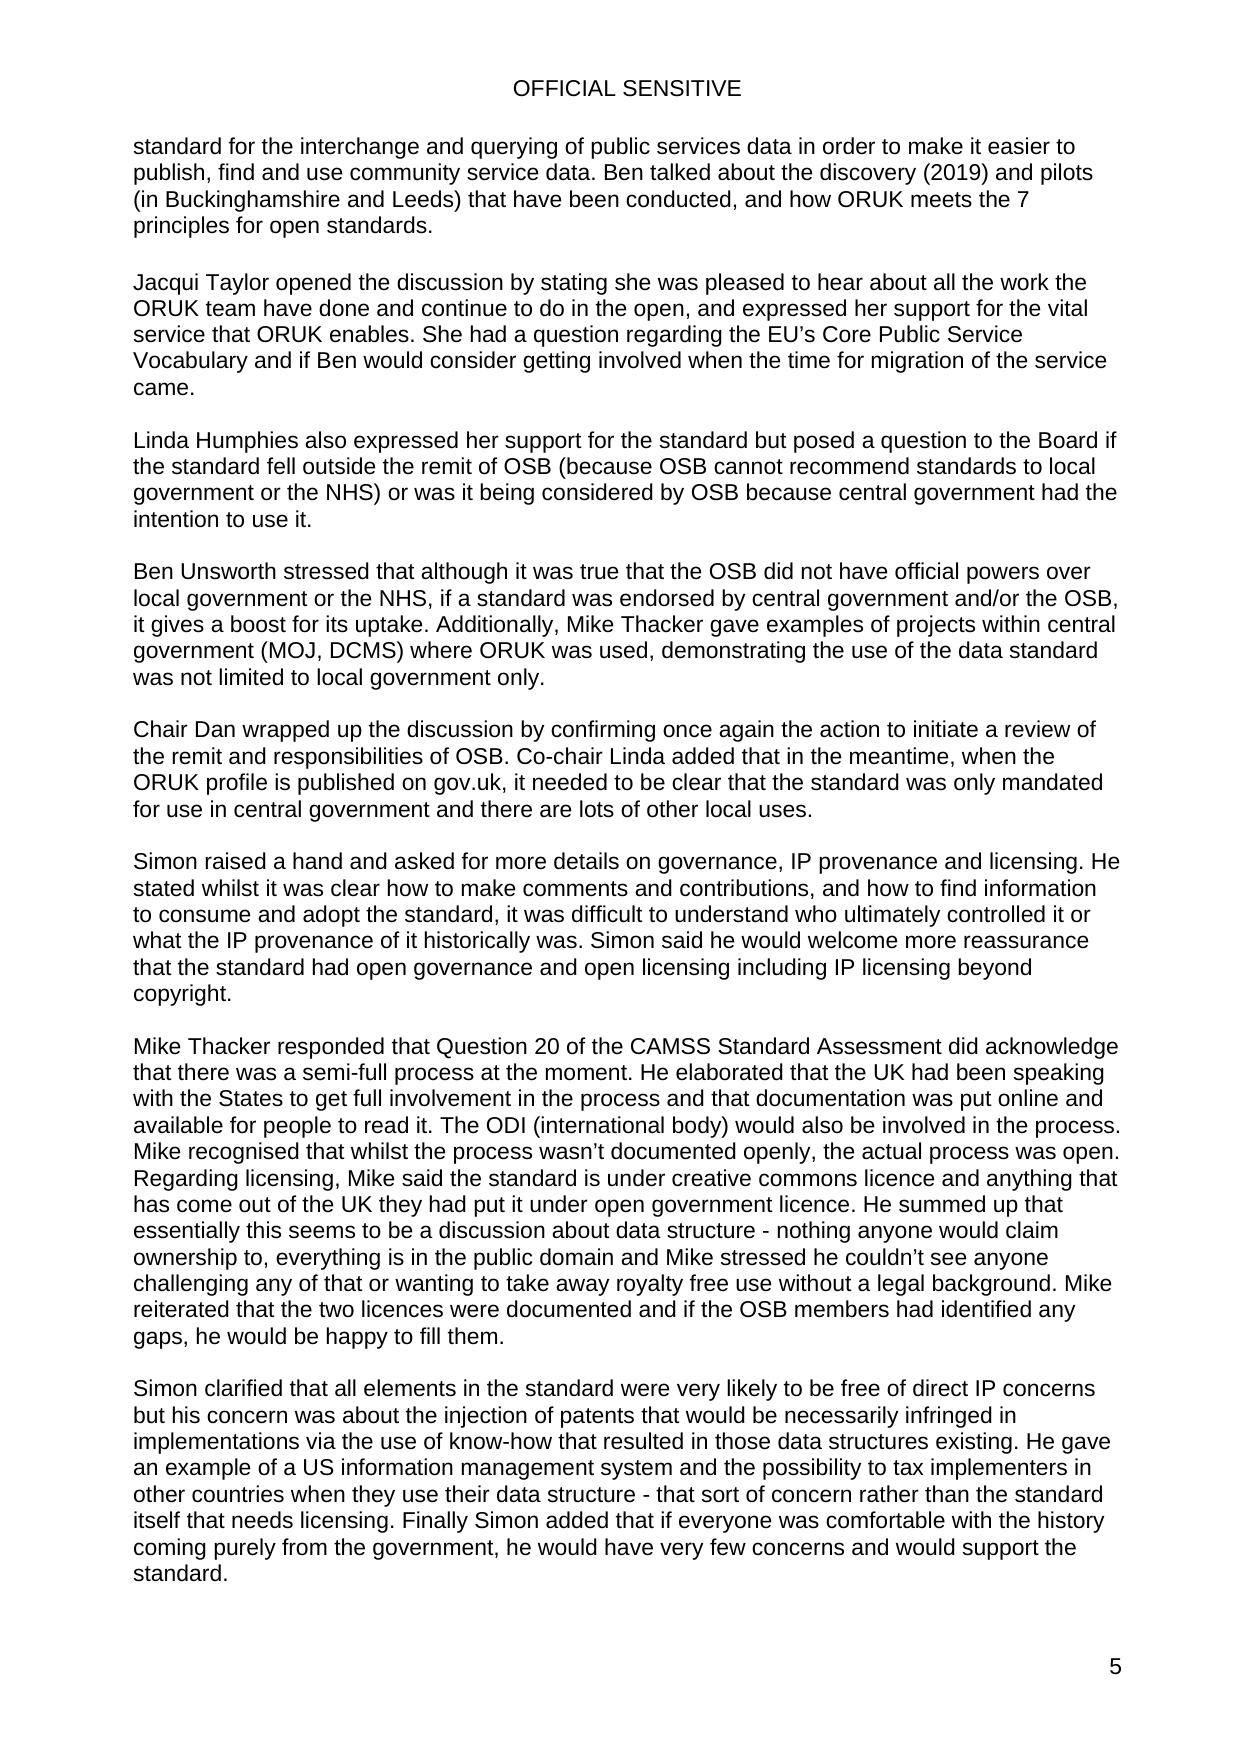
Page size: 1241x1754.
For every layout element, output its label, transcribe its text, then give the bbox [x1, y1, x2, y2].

text Jacqui Taylor opened the discussion by stating she was pleased to hear about all the work the ORUK team have done and continue to do in the open, and expressed her support for the vital service that ORUK enables. She had a question regarding the EU’s Core Public Service Vocabulary and if Ben would consider getting involved when the time for migration of the service came. [133, 268, 1122, 400]
text Chair Dan wrapped up the discussion by confirming once again the action to initiate a review of the remit and responsibilities of OSB. Co-chair Linda added that in the meantime, when the ORUK profile is published on gov.uk, it needed to be clear that the standard was only mandated for use in central government and there are lots of other local uses. [133, 716, 1122, 822]
text Ben Unsworth stressed that although it was true that the OSB did not have official powers over local government or the NHS, if a standard was endorsed by central government and/or the OSB, it gives a boost for its uptake. Additionally, Mike Thacker gave examples of projects within central government (MOJ, DCMS) where ORUK was used, demonstrating the use of the data standard was not limited to local government only. [133, 558, 1122, 690]
text Simon raised a hand and asked for more details on governance, IP provenance and licensing. He stated whilst it was clear how to make comments and contributions, and how to find information to consume and adopt the standard, it was difficult to understand who ultimately controlled it or what the IP provenance of it historically was. Simon said he would welcome more reassurance that the standard had open governance and open licensing including IP licensing beyond copyright. [133, 848, 1122, 1006]
text Linda Humphies also expressed her support for the standard but posed a question to the Board if the standard fell outside the remit of OSB (because OSB cannot recommend standards to local government or the NHS) or was it being considered by OSB because central government had the intention to use it. [133, 427, 1122, 532]
text standard for the interchange and querying of public services data in order to make it easier to publish, find and use community service data. Ben talked about the discovery (2019) and pilots (in Buckinghamshire and Leeds) that have been conducted, and how ORUK meets the 7 principles for open standards. [133, 133, 1122, 238]
text Simon clarified that all elements in the standard were very likely to be free of direct IP concerns but his concern was about the injection of patents that would be necessarily infringed in implementations via the use of know-how that resulted in those data structures existing. He gave an example of a US information management system and the possibility to tax implementers in other countries when they use their data structure - that sort of concern rather than the standard itself that needs licensing. Finally Simon added that if everyone was comfortable with the history coming purely from the government, he would have very few concerns and would support the standard. [133, 1375, 1122, 1586]
text Mike Thacker responded that Question 20 of the CAMSS Standard Assessment did acknowledge that there was a semi-full process at the moment. He elaborated that the UK had been speaking with the States to get full involvement in the process and that documentation was put online and available for people to read it. The ODI (international body) would also be involved in the process. Mike recognised that whilst the process wasn’t documented openly, the actual process was open. Regarding licensing, Mike said the standard is under creative commons licence and anything that has come out of the UK they had put it under open government licence. He summed up that essentially this seems to be a discussion about data structure - nothing anyone would claim ownership to, everything is in the public domain and Mike stressed he couldn’t see anyone challenging any of that or wanting to take away royalty free use without a legal background. Mike reiterated that the two licences were documented and if the OSB members had identified any gaps, he would be happy to fill them. [133, 1033, 1122, 1349]
